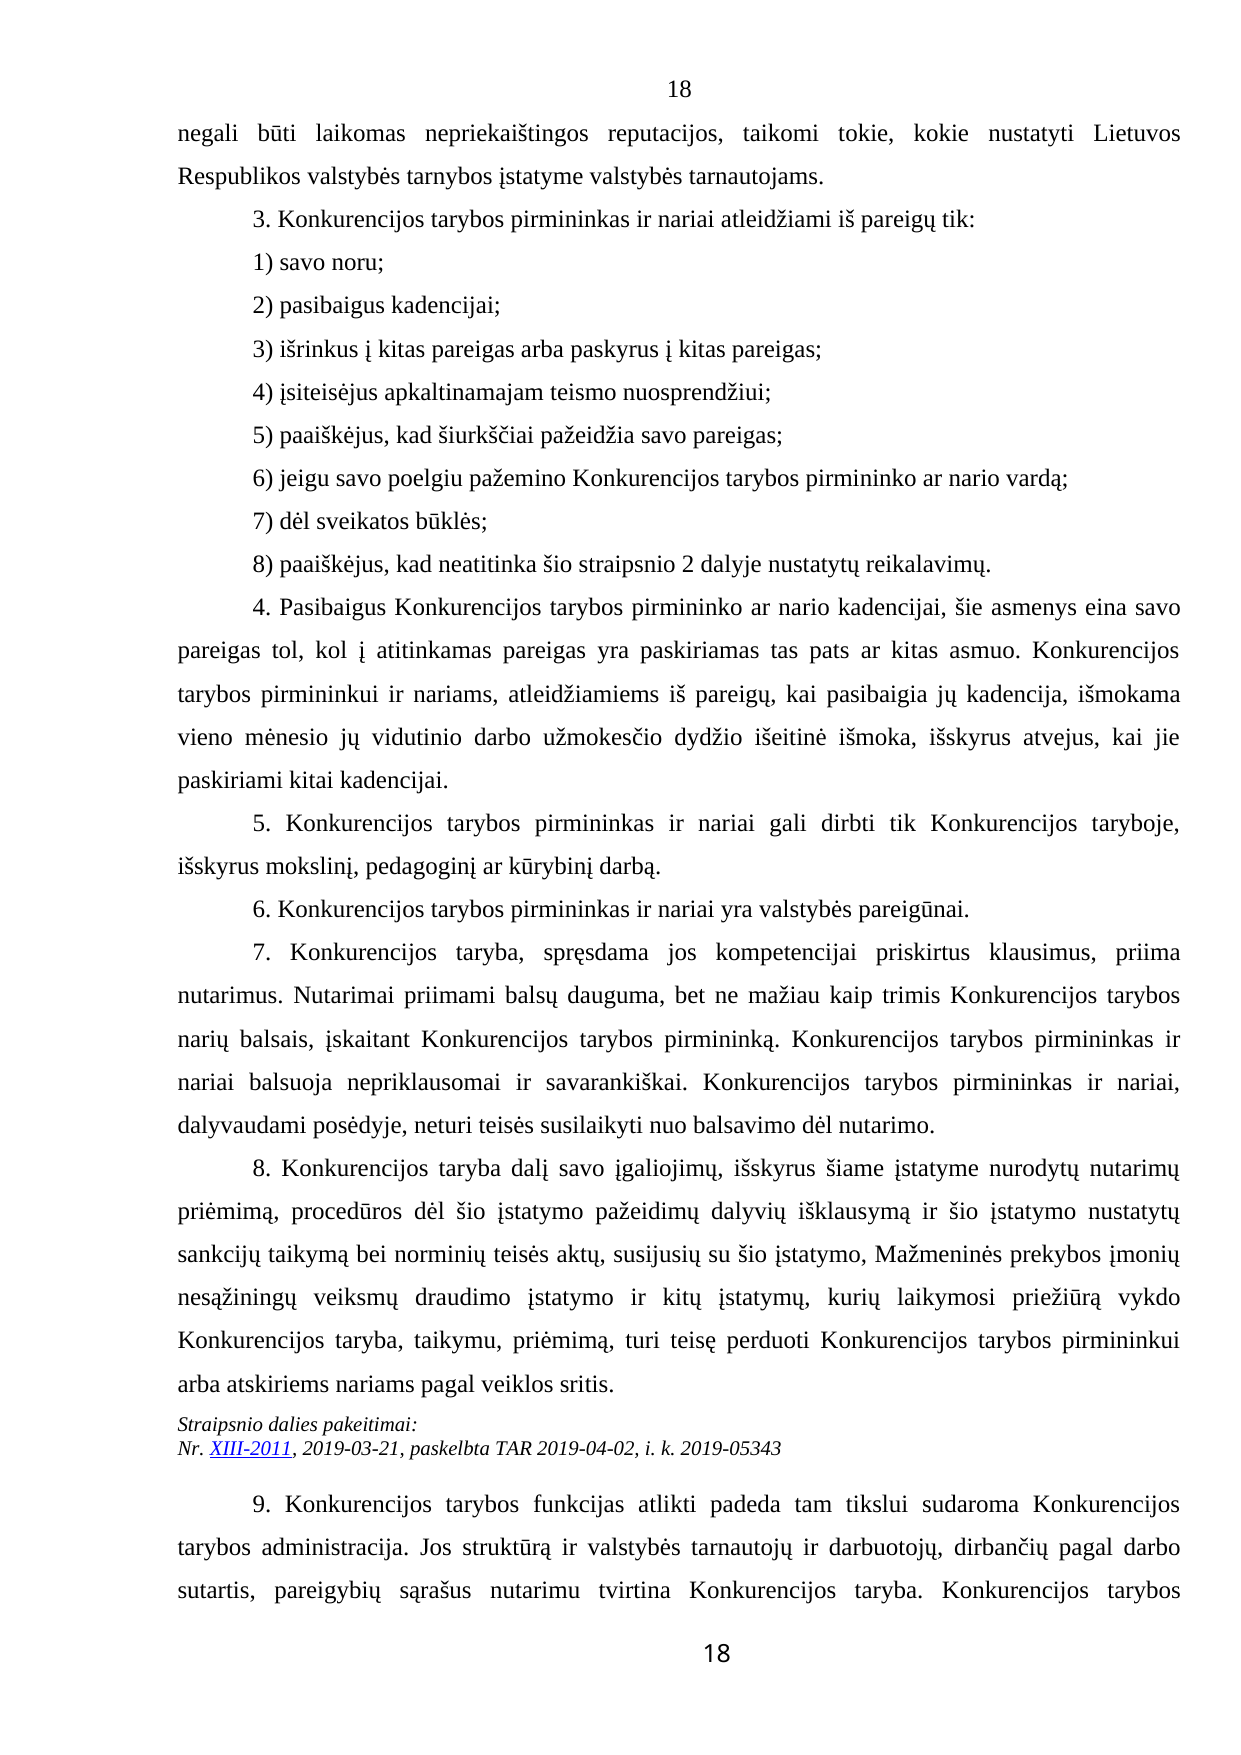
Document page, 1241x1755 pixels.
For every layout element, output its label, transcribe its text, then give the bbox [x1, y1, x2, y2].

text negali būti laikomas nepriekaištingos reputacijos, taikomi tokie, kokie nustatyti Lietuvos Respublikos valstybės tarnybos įstatyme valstybės tarnautojams. [177, 118, 1181, 190]
text 2) pasibaigus kadencijai; [177, 291, 1181, 319]
text 8. Konkurencijos taryba dalį savo įgaliojimų, išskyrus šiame įstatyme nurodytų nutarimų priėmimą, procedūros dėl šio įstatymo pažeidimų dalyvių išklausymą ir šio įstatymo nustatytų sankcijų taikymą bei norminių teisės aktų, susijusių su šio įstatymo, Mažmeninės prekybos įmonių nesąžiningų veiksmų draudimo įstatymo ir kitų įstatymų, kurių laikymosi priežiūrą vykdo Konkurencijos taryba, taikymu, priėmimą, turi teisę perduoti Konkurencijos tarybos pirmininkui arba atskiriems nariams pagal veiklos sritis. [177, 1153, 1181, 1397]
text 6) jeigu savo poelgiu pažemino Konkurencijos tarybos pirmininko ar nario vardą; [177, 463, 1181, 492]
text 4. Pasibaigus Konkurencijos tarybos pirmininko ar nario kadencijai, šie asmenys eina savo pareigas tol, kol į atitinkamas pareigas yra paskiriamas tas pats ar kitas asmuo. Konkurencijos tarybos pirmininkui ir nariams, atleidžiamiems iš pareigų, kai pasibaigia jų kadencija, išmokama vieno mėnesio jų vidutinio darbo užmokesčio dydžio išeitinė išmoka, išskyrus atvejus, kai jie paskiriami kitai kadencijai. [177, 592, 1181, 794]
text 7) dėl sveikatos būklės; [177, 506, 1181, 535]
text 1) savo noru; [177, 247, 1181, 276]
text 7. Konkurencijos taryba, spręsdama jos kompetencijai priskirtus klausimus, priima nutarimus. Nutarimai priimami balsų dauguma, bet ne mažiau kaip trimis Konkurencijos tarybos narių balsais, įskaitant Konkurencijos tarybos pirmininką. Konkurencijos tarybos pirmininkas ir nariai balsuoja nepriklausomai ir savarankiškai. Konkurencijos tarybos pirmininkas ir nariai, dalyvaudami posėdyje, neturi teisės susilaikyti nuo balsavimo dėl nutarimo. [177, 937, 1181, 1139]
text 3. Konkurencijos tarybos pirmininkas ir nariai atleidžiami iš pareigų tik: [177, 204, 1181, 233]
text 9. Konkurencijos tarybos funkcijas atlikti padeda tam tikslui sudaroma Konkurencijos tarybos administracija. Jos struktūrą ir valstybės tarnautojų ir darbuotojų, dirbančių pagal darbo sutartis, pareigybių sąrašus nutarimu tvirtina Konkurencijos taryba. Konkurencijos tarybos [177, 1489, 1181, 1604]
text 4) įsiteisėjus apkaltinamajam teismo nuosprendžiui; [177, 377, 1181, 406]
text Nr. XIII-2011, 2019-03-21, paskelbta TAR 2019-04-02, i. k. 2019-05343 [177, 1436, 1181, 1460]
text 5) paaiškėjus, kad šiurkščiai pažeidžia savo pareigas; [177, 420, 1181, 449]
text 5. Konkurencijos tarybos pirmininkas ir nariai gali dirbti tik Konkurencijos taryboje, išskyrus mokslinį, pedagoginį ar kūrybinį darbą. [177, 808, 1181, 880]
text 3) išrinkus į kitas pareigas arba paskyrus į kitas pareigas; [177, 334, 1181, 362]
text 8) paaiškėjus, kad neatitinka šio straipsnio 2 dalyje nustatytų reikalavimų. [177, 549, 1181, 578]
text 6. Konkurencijos tarybos pirmininkas ir nariai yra valstybės pareigūnai. [177, 894, 1181, 923]
text Straipsnio dalies pakeitimai: [177, 1412, 1181, 1436]
